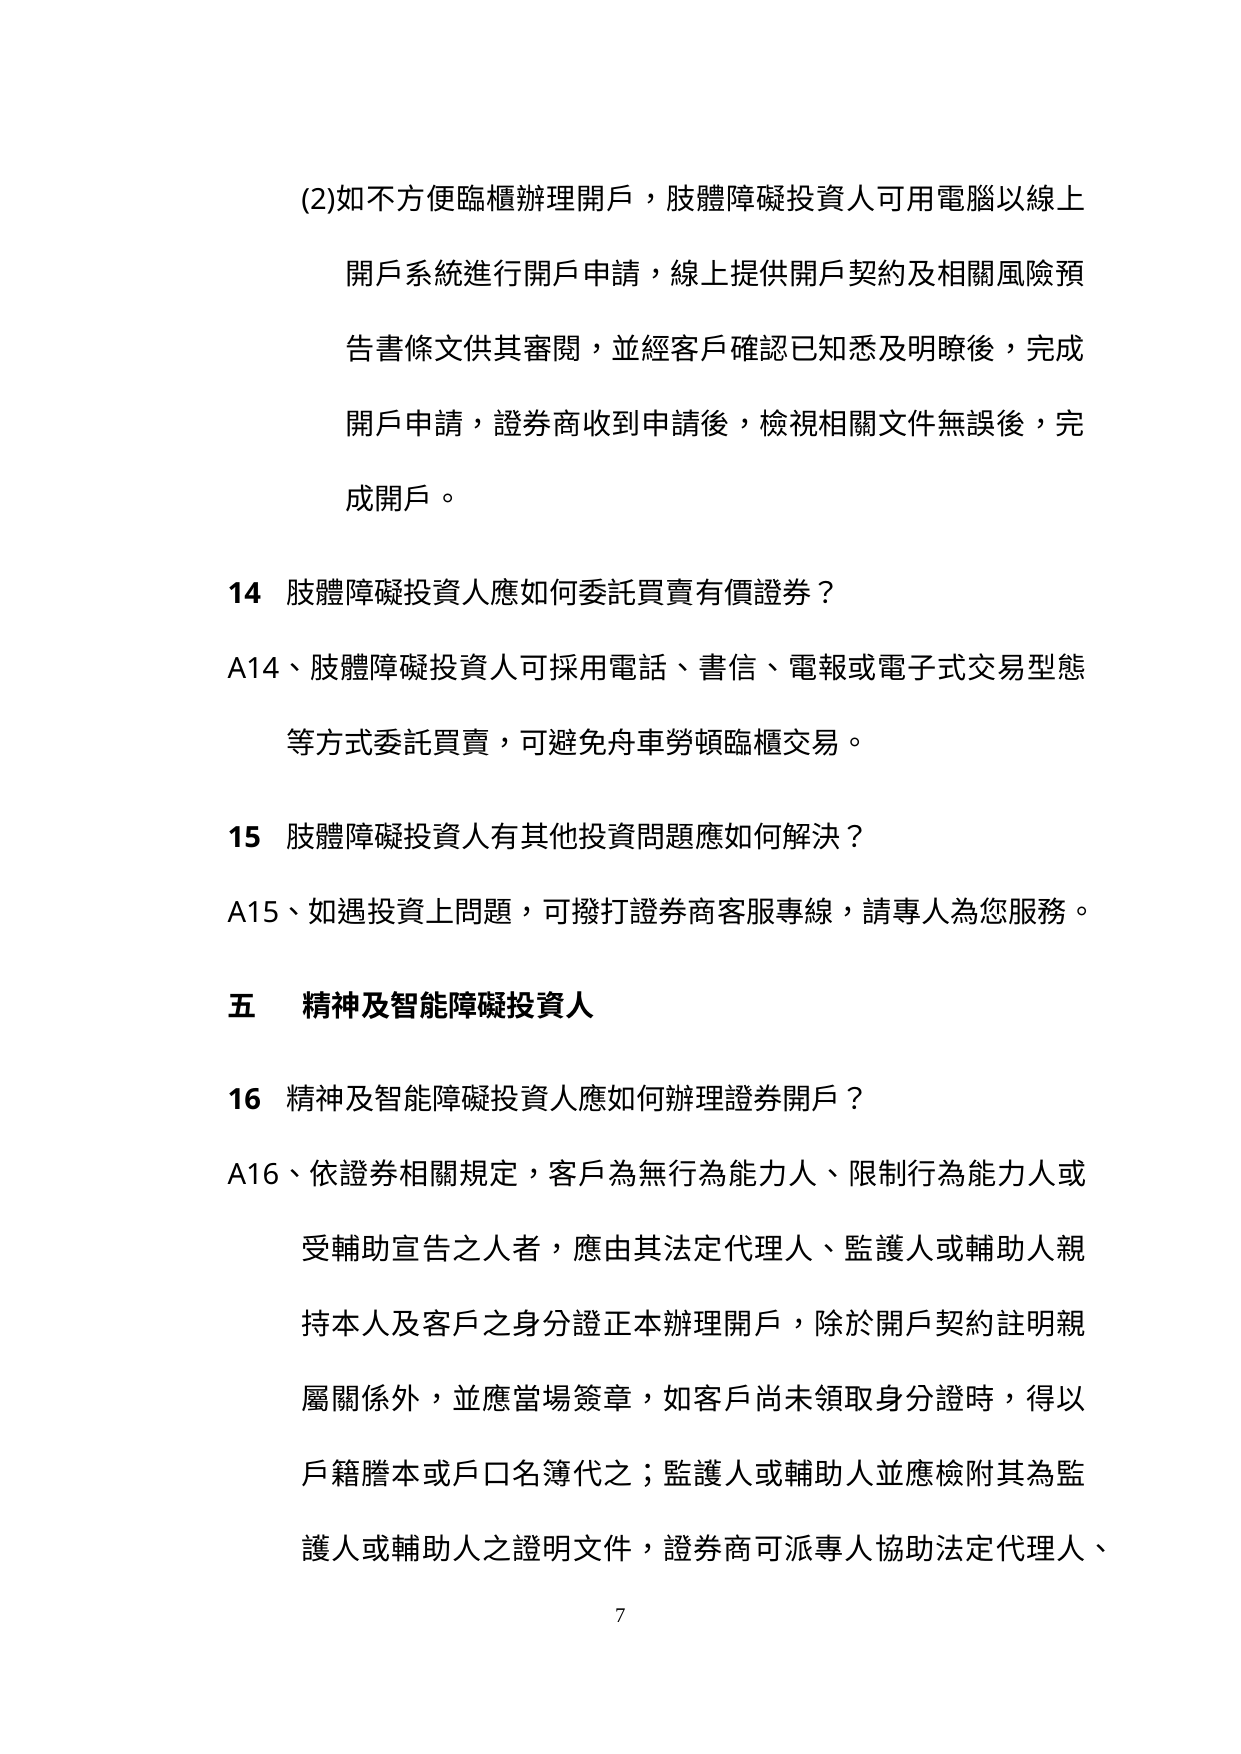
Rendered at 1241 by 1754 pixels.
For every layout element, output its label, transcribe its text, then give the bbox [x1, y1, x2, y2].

text (2)如不方便臨櫃辦理開戶，肢體障礙投資人可用電腦以線上開戶系統進行開戶申請，線上提供開戶契約及相關風險預告書條文供其審閱，並經客戶確認已知悉及明瞭後，完成開戶申請，證券商收到申請後，檢視相關文件無誤後，完成開戶。 [301, 159, 1087, 534]
list 肢體障礙投資人應如何委託買賣有價證券？ [227, 553, 1087, 628]
text A16、依證券相關規定，客戶為無行為能力人、限制行為能力人或受輔助宣告之人者，應由其法定代理人、監護人或輔助人親持本人及客戶之身分證正本辦理開戶，除於開戶契約註明親屬關係外，並應當場簽章，如客戶尚未領取身分證時，得以戶籍謄本或戶口名簿代之；監護人或輔助人並應檢附其為監護人或輔助人之證明文件，證券商可派專人協助法定代理人、監護人或輔助人辦理開戶事宜。 [227, 1134, 1087, 1584]
list 肢體障礙投資人有其他投資問題應如何解決？ [227, 797, 1087, 872]
text A14、肢體障礙投資人可採用電話、書信、電報或電子式交易型態等方式委託買賣，可避免舟車勞頓臨櫃交易。 [227, 628, 1087, 778]
text A15、如遇投資上問題，可撥打證券商客服專線，請專人為您服務。 [227, 872, 1087, 947]
list 精神及智能障礙投資人應如何辦理證券開戶？ [227, 1059, 1087, 1134]
list 精神及智能障礙投資人 [227, 966, 1087, 1041]
